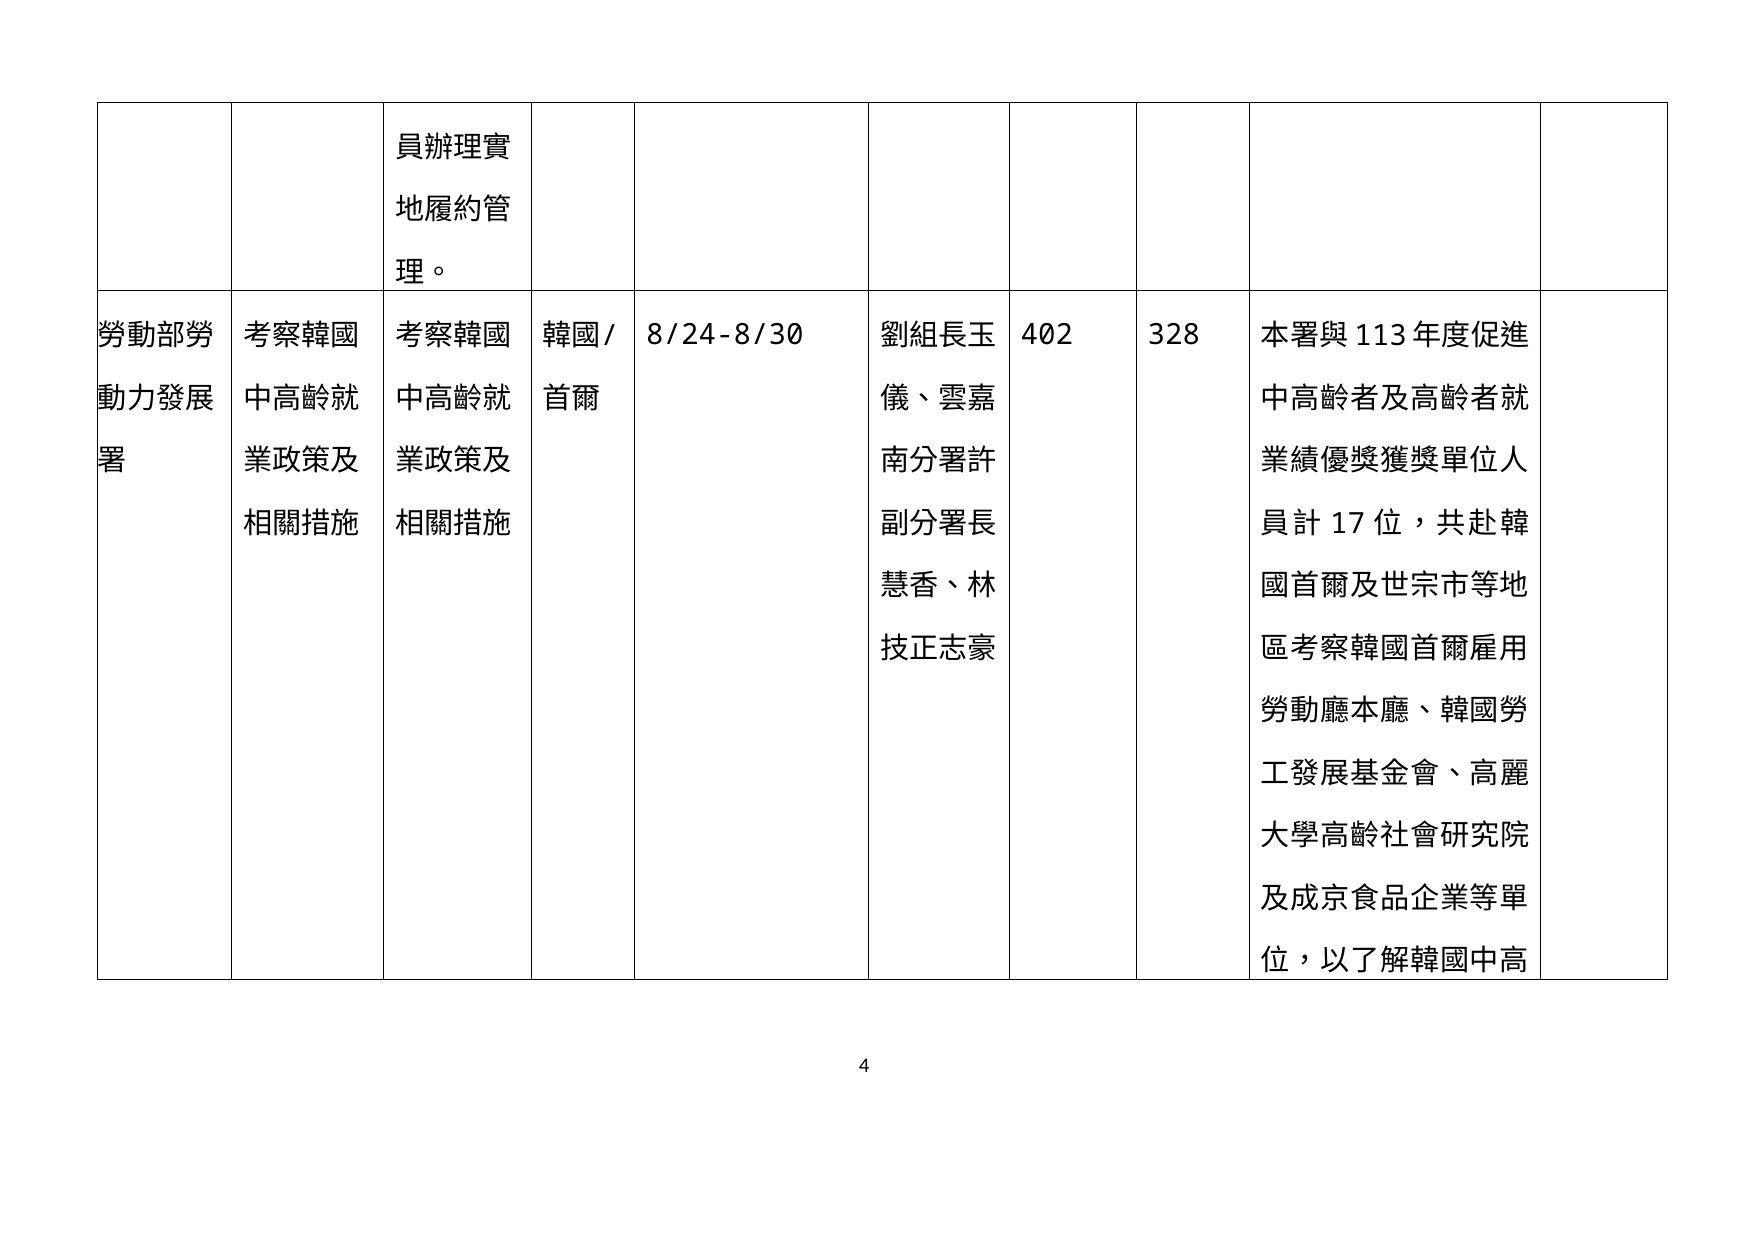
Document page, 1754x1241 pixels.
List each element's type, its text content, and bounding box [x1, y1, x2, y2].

table_cell 考察韓國中高齡就業政策及相關措施 [384, 291, 531, 979]
table_cell [869, 103, 1009, 290]
table_cell [1541, 291, 1667, 979]
table_cell 勞動部勞動力發展署 [98, 291, 231, 979]
table_cell 韓國/ 首爾 [532, 291, 634, 979]
table_cell [1250, 103, 1540, 290]
table_cell [1541, 103, 1667, 290]
table_cell 328 [1137, 291, 1249, 979]
table_cell 402 [1010, 291, 1136, 979]
table_cell 本署與113年度促進中高齡者及高齡者就業績優獎獲獎單位人員計17位，共赴韓國首爾及世宗市等地區考察韓國首爾雇用勞動廳本廳、韓國勞工發展基金會、高麗大學高齡社會研究院及成京食品企業等單位，以了解韓國中高 [1250, 291, 1540, 979]
table_cell 8/24-8/30 [635, 291, 868, 979]
table_cell 考察韓國中高齡就業政策及相關措施 [232, 291, 383, 979]
table_cell [532, 103, 634, 290]
table_cell [1137, 103, 1249, 290]
table_cell [232, 103, 383, 290]
table_cell 員辦理實地履約管理。 [384, 103, 531, 290]
table_cell [635, 103, 868, 290]
table_cell [1010, 103, 1136, 290]
table_cell [98, 103, 231, 290]
table_cell 劉組長玉儀、雲嘉南分署許副分署長慧香、林技正志豪 [869, 291, 1009, 979]
